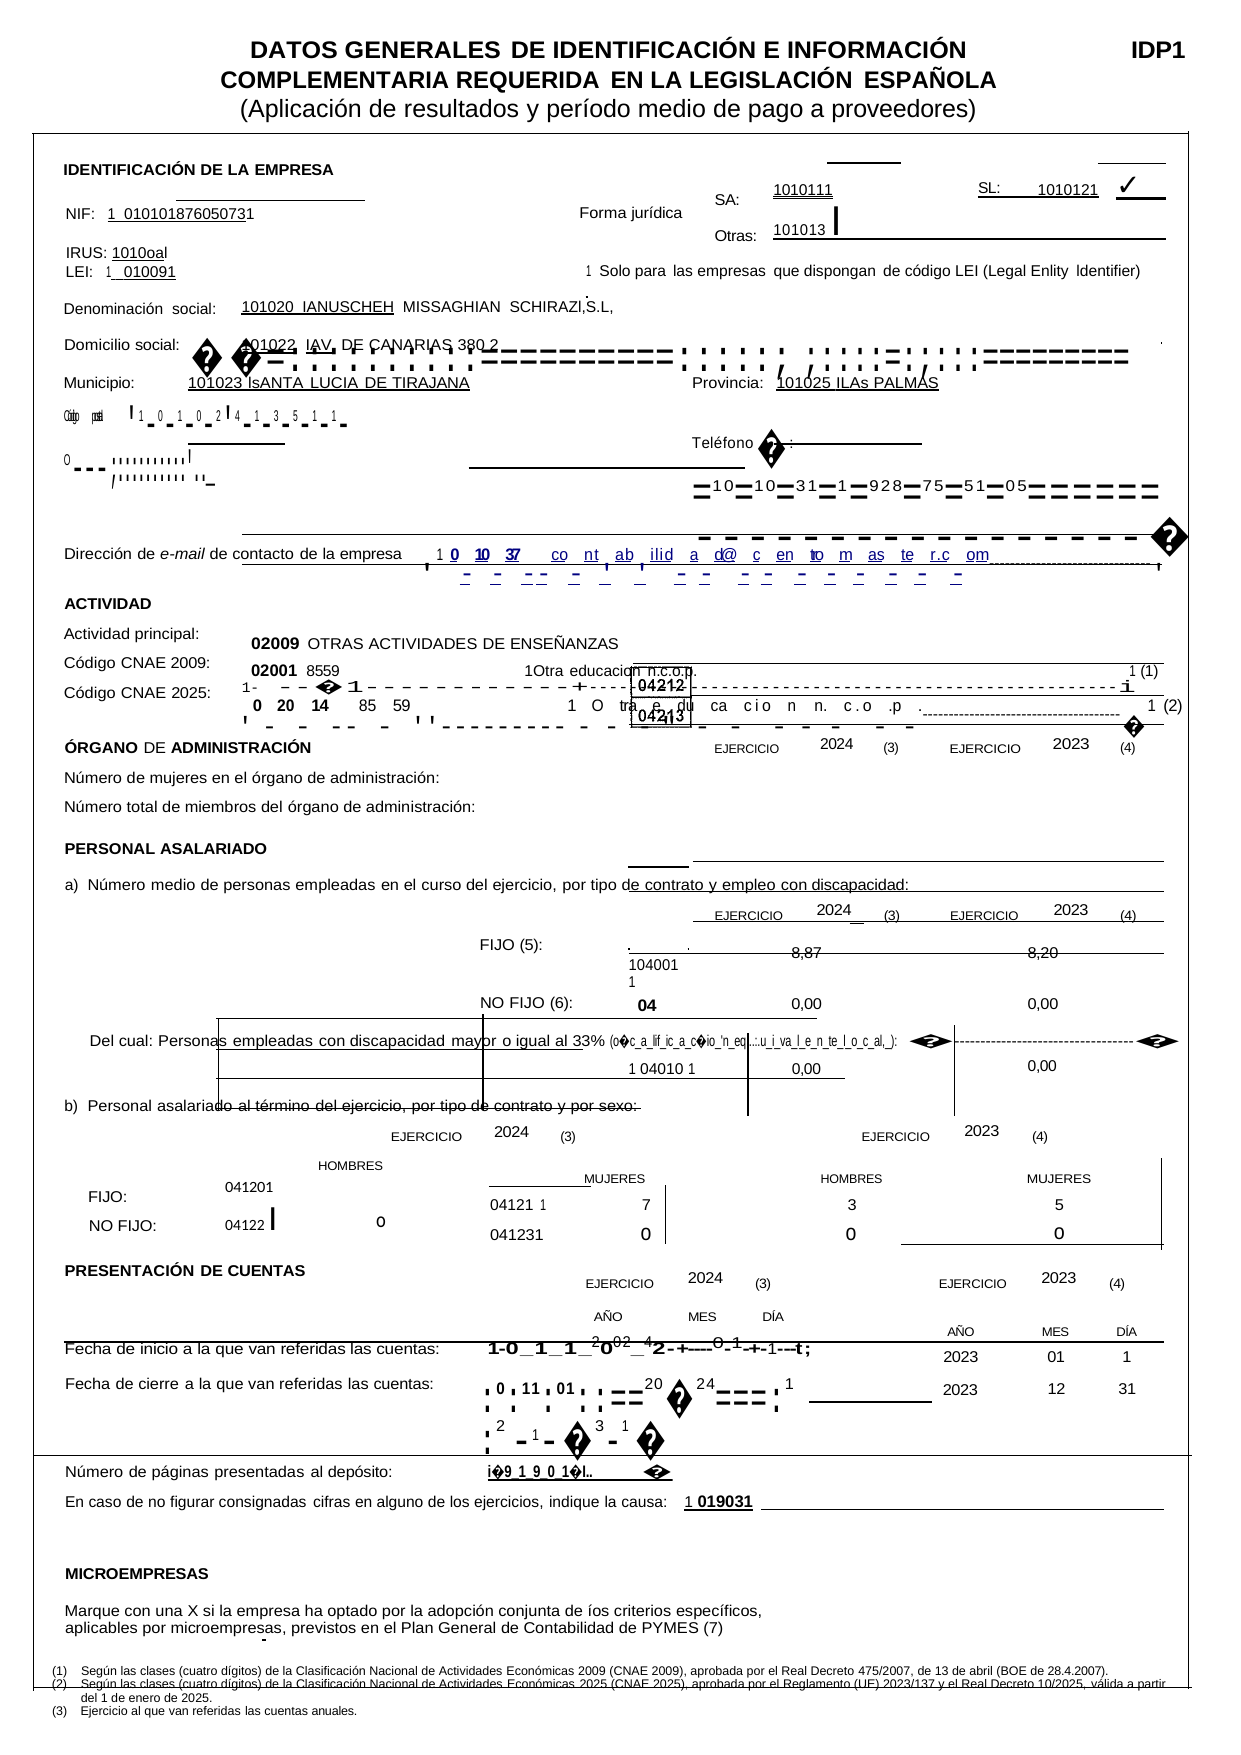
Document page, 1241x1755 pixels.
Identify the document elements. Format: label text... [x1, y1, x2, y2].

text EJERCICIO 2023 [949, 742, 1089, 756]
list Ejercicio al que van referidas las cuentas anuales. [52, 1705, 1241, 1718]
text [1189, 1057, 1241, 1078]
text HOMBRES [219, 1159, 482, 1173]
text ��=::::::::::==========:::::; ;::::=:;:::=========� [187, 335, 1161, 384]
text [1189, 1269, 1241, 1292]
text 101013 I [773, 201, 1188, 244]
subtitle [1162, 1219, 1188, 1244]
text o [819, 1218, 883, 1245]
list --�1------------+ i [242, 679, 630, 696]
text Fecha de inicio a la que van referidas las cuentas: 1-0_1_1_2002_42-+----0-1-+-1---t ; [64, 1343, 817, 1358]
list Número medio de personas empleadas en el curso del ejercicio, por tipo de contrato y empleo con discapacidad: [64, 875, 1188, 893]
text NO FIJO (6): [34, 994, 573, 1012]
text 104001 1 [628, 958, 692, 991]
subtitle '0-20-14--85-59''---------1-O-tra-e"du-ca-cio-n-n.-c.o-.p-. �1 (2) [238, 696, 1188, 742]
text :0:11:01::==20�24===:1:2 -1-�3-1 � [479, 1378, 810, 1455]
subtitle '1 0-10-37--co-nt'ab'ilid-a-d@-c-en-tro-m-as-te-r.c-om ' [1189, 545, 1241, 589]
text [15, 1309, 33, 1324]
text [15, 936, 33, 954]
text En caso de no figurar consignadas cifras en alguno de los ejercicios, indique la causa: 1 019031 [65, 1492, 1188, 1511]
text Código CNAE 2025: [64, 684, 214, 702]
text PERSONAL ASALARIADO [64, 840, 489, 858]
text 5 [891, 1195, 1161, 1213]
text EJERCICIO 2023 (4) [938, 1269, 1188, 1292]
text Actividad principal: Código CNAE 2009: [63, 625, 214, 672]
text (3) [560, 1128, 577, 1144]
text o [550, 1218, 742, 1245]
text [15, 994, 33, 1012]
text Municipio: 101023 lsANTA LUCIA DE TIRAJANA Provincia: 101025 ILAs PALMAS [63, 373, 1188, 391]
subtitle o [890, 1219, 1161, 1244]
text [1189, 1172, 1228, 1186]
list Personal asalariado al término del ejercicio, por tipo de contrato y por sexo: [484, 1096, 747, 1114]
text NIF: 1 010101876050731 IRUS: 1010oal [65, 205, 294, 262]
text FIJO (5): [34, 936, 543, 954]
text [1189, 1380, 1241, 1399]
text MICROEMPRESAS [65, 1565, 1188, 1583]
text [1162, 1172, 1188, 1186]
text Del cual: Personas empleadas con discapacidad mayor o igual al 33% (o�c_a_lif_ic_a_c�io_'n_eq...:.u_i_va_l_e_n_te_l_o_c_al,_): � � [955, 1032, 1188, 1049]
text EJERCICIO [34, 1129, 462, 1144]
text Forma jurídica [579, 203, 684, 222]
text EJERCICIO 2023 (4) [861, 1122, 1188, 1145]
list --�1------------+ i [692, 679, 1188, 696]
list Personal asalariado al término del ejercicio, por tipo de contrato y por sexo: [955, 1096, 1188, 1114]
text [1162, 1195, 1188, 1213]
list Personal asalariado al término del ejercicio, por tipo de contrato y por sexo: [749, 1096, 954, 1114]
list --�1------------+ i [1189, 679, 1241, 696]
text Otras: [714, 227, 759, 245]
text Marque con una X si la empresa ha optado por la adopción conjunta de íos criterios específicos, aplicables por microempresas, previstos en el Plan General de Contabilidad de PYMES (7) [64, 1602, 833, 1637]
text (3) [883, 742, 900, 756]
text 02009 OTRAS ACTIVIDADES DE ENSEÑANZAS [251, 633, 1188, 653]
text Teléfono�: =10=10=31=1=928=75=51=05====== � [692, 413, 1188, 536]
text 04121 1 [490, 1196, 546, 1214]
text [1189, 1195, 1228, 1213]
text 04 0,00 0,00 [637, 994, 1188, 1015]
text [1189, 633, 1241, 653]
text Fecha de inicio a la que van referidas las cuentas: 1-0_1_1_2002_42-+----0-1-+-1---t ; [64, 1333, 817, 1341]
text [1189, 901, 1241, 924]
text [1189, 172, 1241, 201]
text LEI: 1 010091 1 Solo para las empresas que dispongan de código LEI (Legal Enlity ldentifier) Denominación social: 101020 IANUSCHEH MISSAGHIAN SCHIRAZl,S.L, [63, 262, 1156, 318]
text ÓRGANO DE ADMINISTRACIÓN [64, 742, 489, 757]
text 3 [819, 1196, 886, 1214]
list Según las clases (cuatro dígitos) de la Clasificación Nacional de Actividades Económicas 2025 (CNAE 2025), aprobada por el Reglamento (UE) 2023/137 y el Real Decreto 10/2025, válida a partir del 1 de enero de 2025. [52, 1678, 1174, 1687]
text [1189, 994, 1241, 1015]
text EJERCICIO 2024 [714, 742, 853, 756]
text Del cual: Personas empleadas con discapacidad mayor o igual al 33% (o�c_a_lif_ic_a_c�io_'n_eq...:.u_i_va_l_e_n_te_l_o_c_al,_): � � [219, 1032, 482, 1049]
text [1189, 663, 1241, 679]
list Según las clases (cuatro dígitos) de la Clasificación Nacional de Actividades Económicas 2025 (CNAE 2025), aprobada por el Reglamento (UE) 2023/137 y el Real Decreto 10/2025, válida a partir del 1 de enero de 2025. [52, 1688, 1174, 1705]
subtitle [1189, 696, 1241, 742]
text Fecha de cierre a la que van referidas las cuentas: [65, 1375, 439, 1393]
text [479, 1456, 810, 1463]
text [1189, 742, 1241, 756]
text SA: [714, 191, 759, 209]
text Número de mujeres en el órgano de administración: Número total de miembros del órgano de administración: [64, 769, 489, 816]
text 0,00 [749, 1057, 954, 1078]
text [1189, 1565, 1241, 1583]
text (4) [1120, 742, 1188, 756]
text 02001 8559 1Otra educacion n.c.o.p. 1 (1) [251, 663, 1188, 679]
text IDENTIFICACIÓN DE LA EMPRESA [63, 161, 341, 179]
text [1189, 201, 1241, 244]
text 2024 [494, 1122, 530, 1140]
text AÑO MES DÍA [947, 1324, 1188, 1339]
text ACTIVIDAD [64, 595, 406, 613]
list Según las clases (cuatro dígitos) de la Clasificación Nacional de Actividades Económicas 2009 (CNAE 2009), aprobada por el Real Decreto 475/2007, de 13 de abril (BOE de 28.4.2007). [52, 1664, 1188, 1678]
text HOMBRES [817, 1172, 886, 1186]
subtitle [1189, 1219, 1229, 1244]
text EJERCICIO 2024 (3) [585, 1269, 772, 1292]
text Domicilio social: 101022 IAV DE CANARIAS 380 2 [64, 336, 187, 354]
text Número de páginas presentadas al depósito: i�9_1_9_0_1�I.. � [65, 1463, 1188, 1481]
text 7 [550, 1195, 665, 1213]
text 041231 [490, 1225, 546, 1243]
list Personal asalariado al término del ejercicio, por tipo de contrato y por sexo: [219, 1096, 482, 1108]
text 2023 01 1 [943, 1348, 1188, 1366]
text [666, 1195, 743, 1213]
text 1 04010 1 [628, 1057, 747, 1078]
text MUJERES [890, 1172, 1161, 1186]
text Teléfono�: =10=10=31=1=928=75=51=05====== � [1189, 413, 1241, 544]
text [1189, 1324, 1241, 1339]
text Dirección de e-mail de contacto de la empresa [64, 545, 406, 563]
text FIJO: [88, 1187, 311, 1205]
text 1010111 SL: 1010121 ✓ [773, 172, 1188, 201]
text Teléfono�: =10=10=31=1=928=75=51=05====== � [692, 535, 1156, 544]
text Domicilio social: 101022 IAV DE CANARIAS 380 2 [1189, 336, 1241, 354]
text MUJERES [584, 1172, 772, 1186]
text 2023 12 31 [943, 1380, 1188, 1399]
text [1189, 944, 1241, 962]
text NO FIJO: [88, 1217, 311, 1235]
text 8,87 8,20 [791, 944, 1188, 962]
list Personal asalariado al término del ejercicio, por tipo de contrato y por sexo: [64, 1096, 351, 1114]
text PRESENTACIÓN DE CUENTAS [64, 1262, 311, 1279]
text Del cual: Personas empleadas con discapacidad mayor o igual al 33% (o�c_a_lif_ic_a_c�io_'n_eq...:.u_i_va_l_e_n_te_l_o_c_al,_): � � [484, 1032, 954, 1049]
text [219, 1146, 482, 1159]
text EJERCICIO 2024 (3) EJERCICIO 2023 (4) [693, 901, 1188, 924]
text [1189, 1122, 1241, 1145]
text [1189, 1348, 1241, 1366]
text 0,00 [955, 1057, 1188, 1078]
subtitle '1 0-10-37--co-nt'ab'ilid-a-d@-c-en-tro-m-as-te-r.c-om ' [417, 545, 1188, 589]
text [15, 1129, 33, 1144]
text AÑO MES DÍA [34, 1309, 784, 1324]
text Código postal: '1-0-1-0-2'4-1-3-5-1-1-O---;::::::::::'.._ [64, 402, 468, 490]
